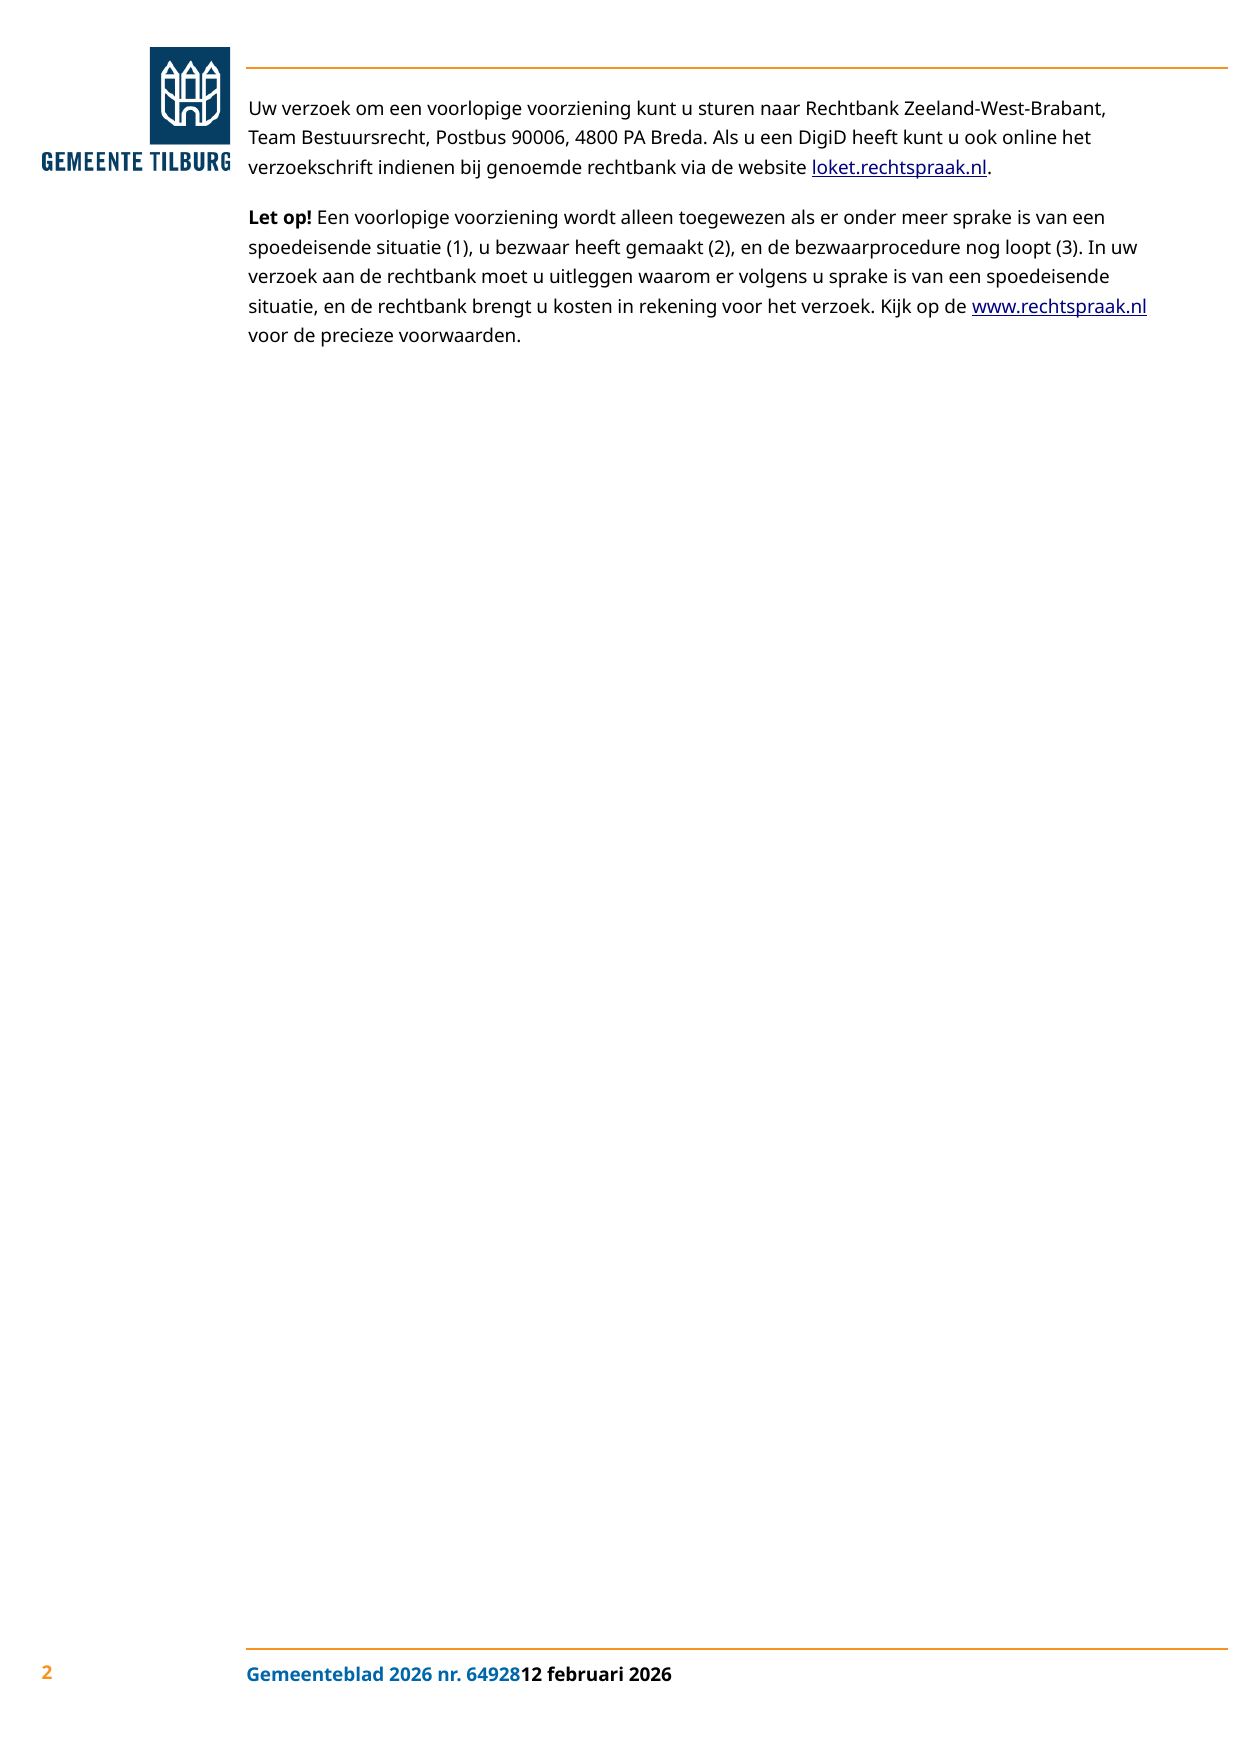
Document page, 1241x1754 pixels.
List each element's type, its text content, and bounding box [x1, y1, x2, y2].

picture [41, 47, 231, 172]
text Uw verzoek om een voorlopige voorziening kunt u sturen naar Rechtbank Zeeland-West-Brabant, Team Bestuursrecht, Postbus 90006, 4800 PA Breda. Als u een DigiD heeft kunt u ook online het verzoekschrift indienen bij genoemde rechtbank via de website loket.rechtspraak.nl. [248, 95, 1152, 180]
text Let op! Een voorlopige voorziening wordt alleen toegewezen als er onder meer sprake is van een spoedeisende situatie (1), u bezwaar heeft gemaakt (2), en de bezwaarprocedure nog loopt (3). In uw verzoek aan de rechtbank moet u uitleggen waarom er volgens u sprake is van een spoedeisende situatie, en de rechtbank brengt u kosten in rekening voor het verzoek. Kijk op de www.rechtspraak.nl voor de precieze voorwaarden. [248, 204, 1152, 348]
